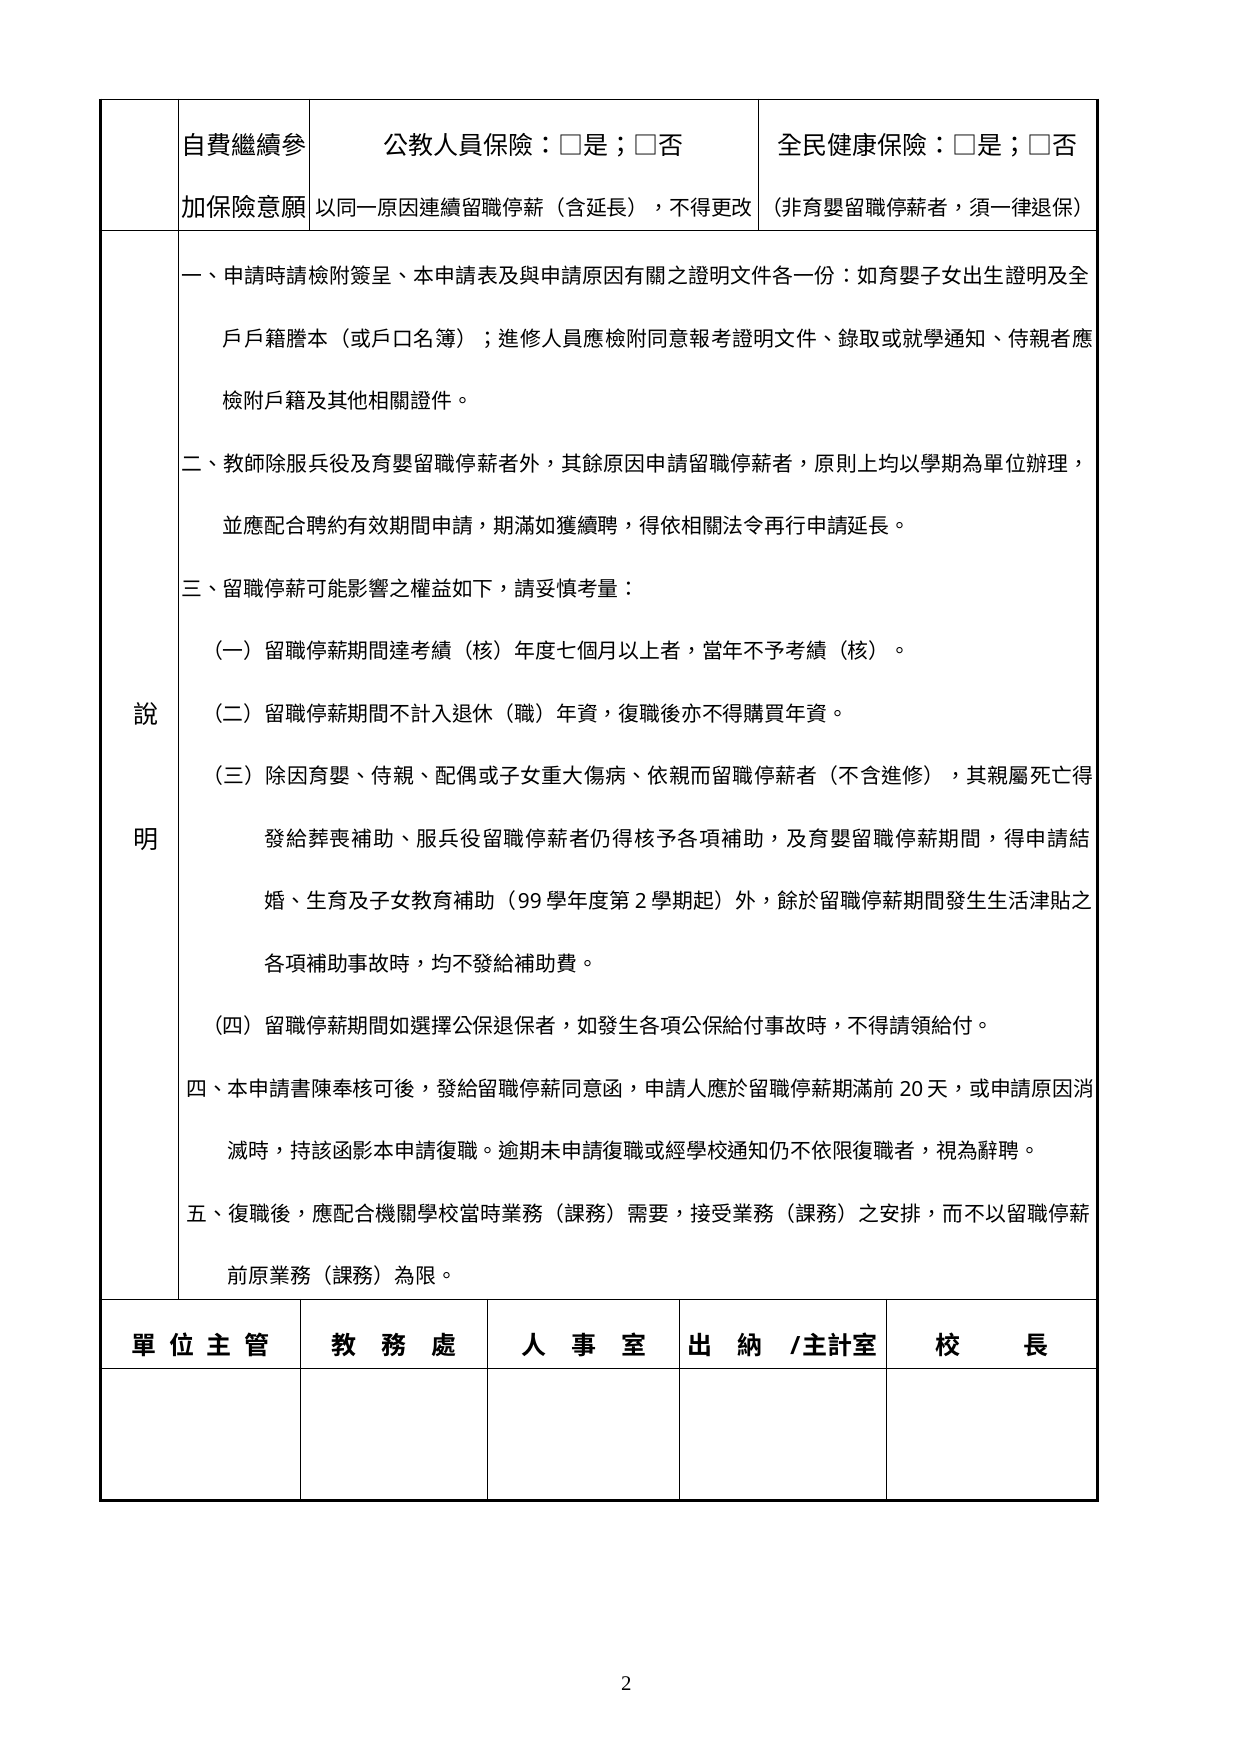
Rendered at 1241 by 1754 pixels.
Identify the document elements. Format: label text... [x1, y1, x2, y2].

table_cell 出 納 /主計室 [680, 1300, 886, 1367]
table_cell [102, 100, 178, 230]
table_cell [680, 1369, 886, 1499]
table_cell 人 事 室 [488, 1300, 679, 1367]
table_cell 單 位 主 管 [102, 1300, 300, 1367]
table_cell [301, 1369, 487, 1499]
table_cell 自費繼續參加保險意願 [179, 100, 309, 230]
table_cell 公教人員保險：□是；□否 以同一原因連續留職停薪（含延長），不得更改 [310, 100, 758, 230]
table_cell 教 務 處 [301, 1300, 487, 1367]
table_cell [102, 1369, 300, 1499]
table_cell 全民健康保險：□是；□否 （非育嬰留職停薪者，須一律退保） [759, 100, 1096, 230]
table_cell [488, 1369, 679, 1499]
table_cell 說 明 [102, 231, 178, 1299]
table_cell [887, 1369, 1096, 1499]
table_cell 一、申請時請檢附簽呈、本申請表及與申請原因有關之證明文件各一份：如育嬰子女出生證明及全戶戶籍謄本（或戶口名簿）；進修人員應檢附同意報考證明文件、錄取或就學通知、侍親者應檢附戶籍及其他相關證件。 二、教師除服兵役及育嬰留職停薪者外，其餘原因申請留職停薪者，原則上均以學期為單位辦理，並應配合聘約有效期間申請，期滿如獲續聘，得依相關法令再行申請延長。 三、留職停薪可能影響之權益如下，請妥慎考量： （一）留職停薪期間達考績（核）年度七個月以上者，當年不予考績（核）。 （二）留職停薪期間不計入退休（職）年資，復職後亦不得購買年資。 （三）除因育嬰、侍親、配偶或子女重大傷病、依親而留職停薪者（不含進修），其親屬死亡得發給葬喪補助、服兵役留職停薪者仍得核予各項補助，及育嬰留職停薪期間，得申請結婚、生育及子女教育補助（99學年度第2學期起）外，餘於留職停薪期間發生生活津貼之各項補助事故時，均不發給補助費。 （四）留職停薪期間如選擇公保退保者，如發生各項公保給付事故時，不得請領給付。 四、本申請書陳奉核可後，發給留職停薪同意函，申請人應於留職停薪期滿前20天，或申請原因消滅時，持該函影本申請復職。逾期未申請復職或經學校通知仍不依限復職者，視為辭聘。 五、復職後，應配合機關學校當時業務（課務）需要，接受業務（課務）之安排，而不以留職停薪前原業務（課務）為限。 [179, 231, 1096, 1299]
table_cell 校 長 [887, 1300, 1096, 1367]
